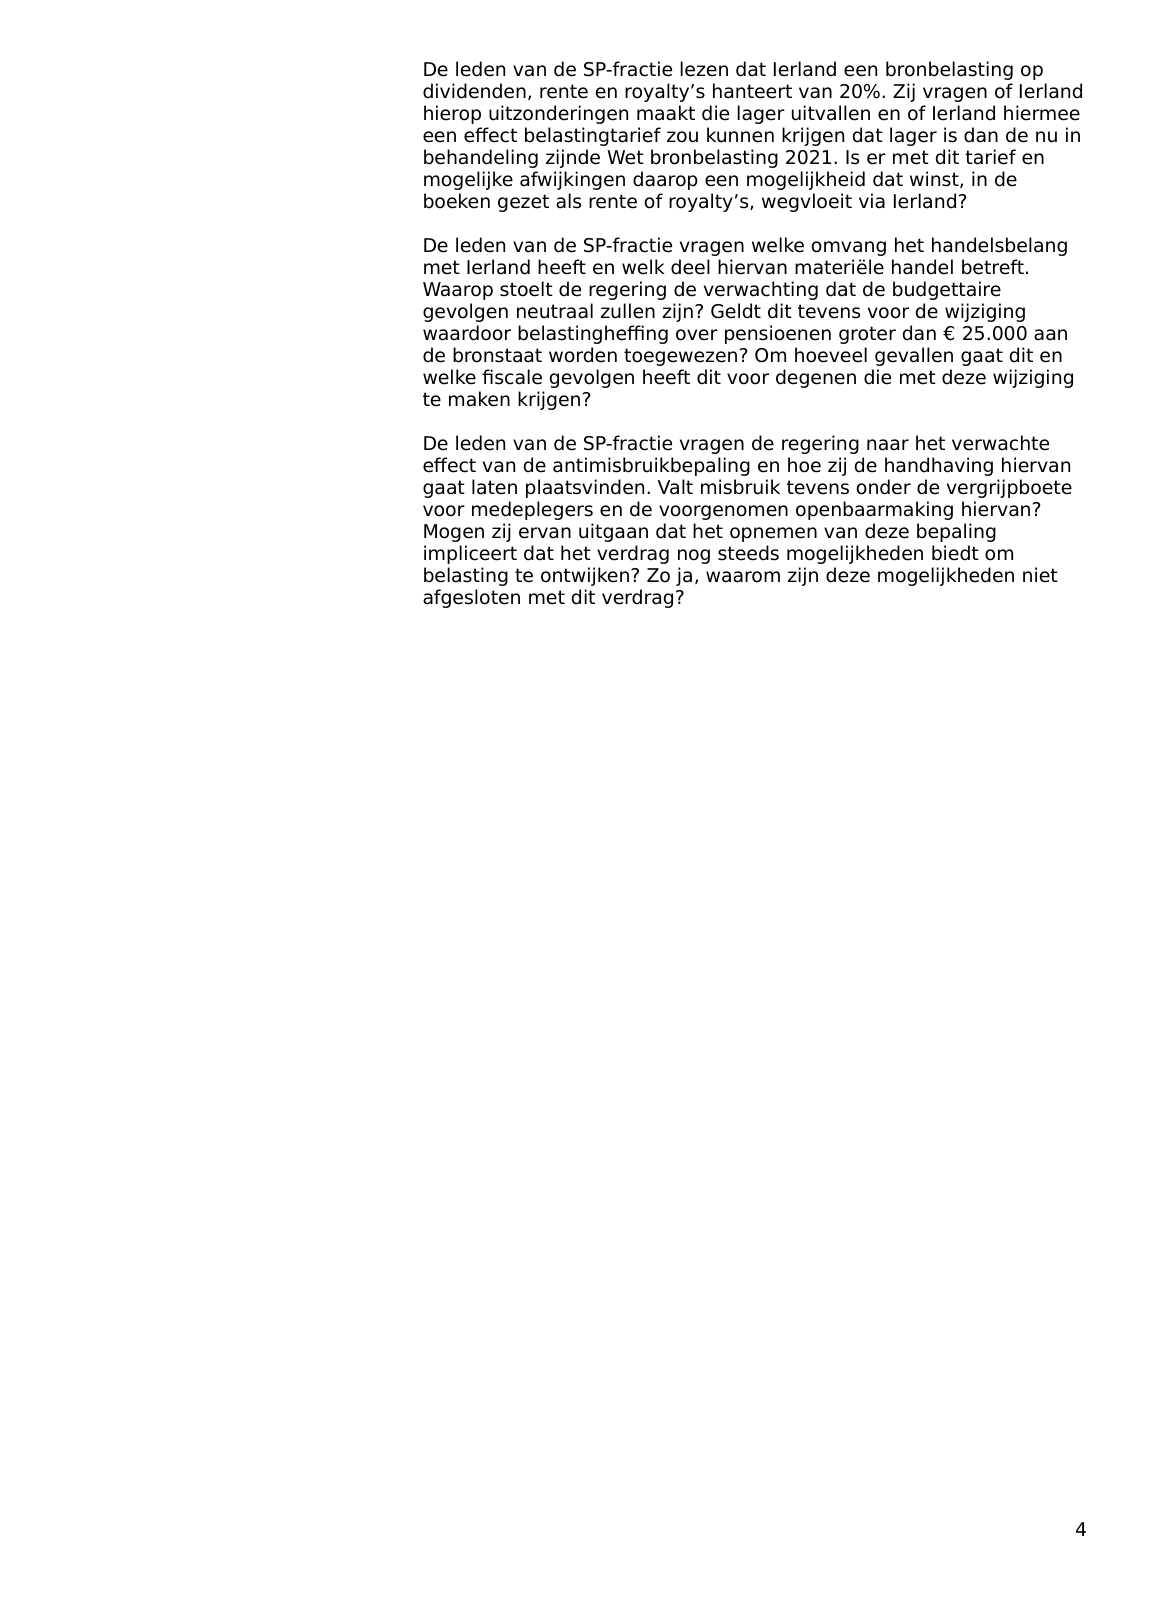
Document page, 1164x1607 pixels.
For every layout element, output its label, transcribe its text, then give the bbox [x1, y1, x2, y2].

text De leden van de SP-fractie vragen welke omvang het handelsbelang met Ierland heeft en welk deel hiervan materiële handel betreft. Waarop stoelt de regering de verwachting dat de budgettaire gevolgen neutraal zullen zijn? Geldt dit tevens voor de wijziging waardoor belastingheffing over pensioenen groter dan € 25.000 aan de bronstaat worden toegewezen? Om hoeveel gevallen gaat dit en welke fiscale gevolgen heeft dit voor degenen die met deze wijziging te maken krijgen? [422, 235, 1087, 411]
text De leden van de SP-fractie lezen dat Ierland een bronbelasting op dividenden, rente en royalty’s hanteert van 20%. Zij vragen of Ierland hierop uitzonderingen maakt die lager uitvallen en of Ierland hiermee een effect belastingtarief zou kunnen krijgen dat lager is dan de nu in behandeling zijnde Wet bronbelasting 2021. Is er met dit tarief en mogelijke afwijkingen daarop een mogelijkheid dat winst, in de boeken gezet als rente of royalty’s, wegvloeit via Ierland? [422, 59, 1087, 213]
text De leden van de SP-fractie vragen de regering naar het verwachte effect van de antimisbruikbepaling en hoe zij de handhaving hiervan gaat laten plaatsvinden. Valt misbruik tevens onder de vergrijpboete voor medeplegers en de voorgenomen openbaarmaking hiervan? Mogen zij ervan uitgaan dat het opnemen van deze bepaling impliceert dat het verdrag nog steeds mogelijkheden biedt om belasting te ontwijken? Zo ja, waarom zijn deze mogelijkheden niet afgesloten met dit verdrag? [422, 433, 1087, 609]
